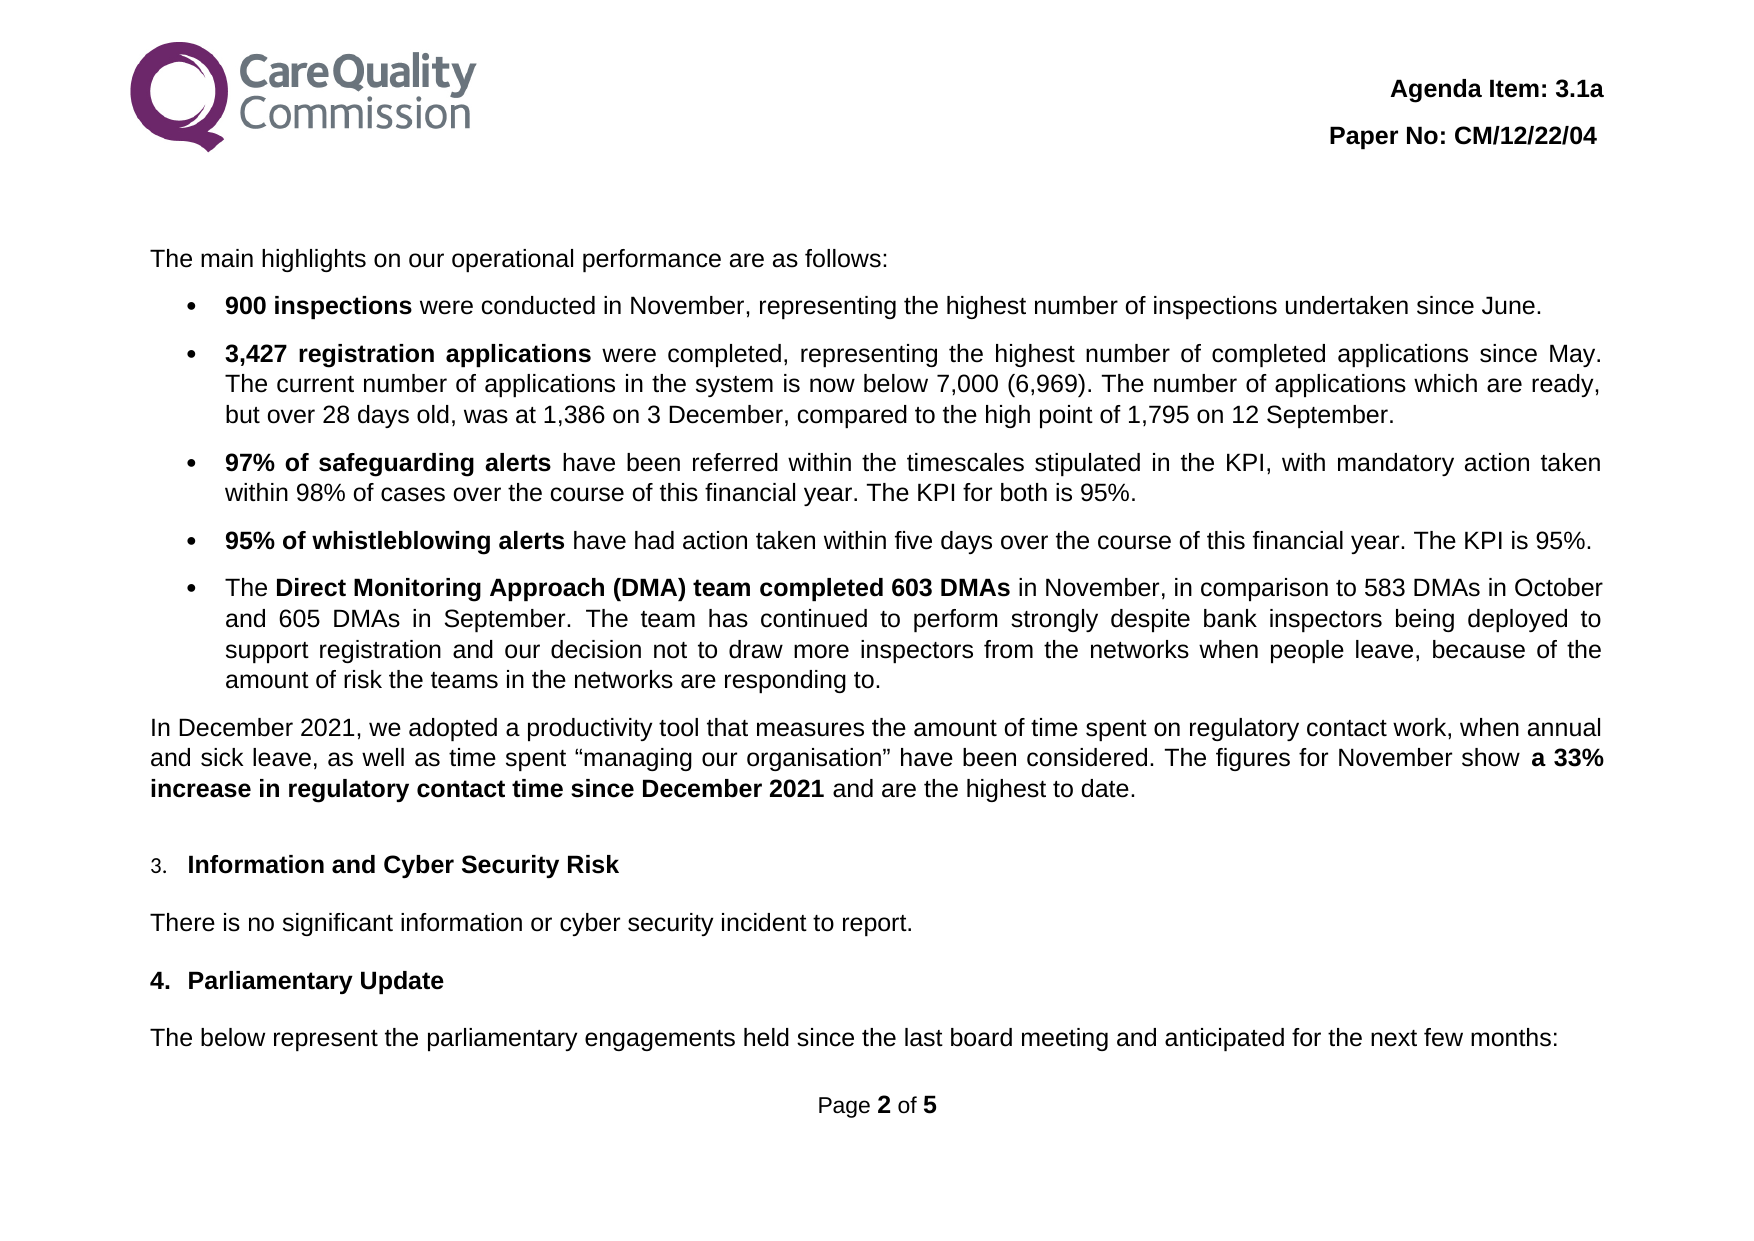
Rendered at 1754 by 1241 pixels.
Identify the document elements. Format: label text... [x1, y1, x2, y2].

list 97% of safeguarding alerts have been referred within the timescales stipulated in the KPI, with mandatory action taken within 98% of cases over the course of this financial year. The KPI for both is 95%. [187, 448, 1604, 507]
list 900 inspections were conducted in November, representing the highest number of inspections undertaken since June. [187, 291, 1604, 320]
list Parliamentary Update [150, 966, 1604, 994]
text The main highlights on our operational performance are as follows: [150, 244, 1604, 273]
list 3,427 registration applications were completed, representing the highest number of completed applications since May. The current number of applications in the system is now below 7,000 (6,969). The number of applications which are ready, but over 28 days old, was at 1,386 on 3 December, compared to the high point of 1,795 on 12 September. [187, 339, 1604, 429]
text In December 2021, we adopted a productivity tool that measures the amount of time spent on regulatory contact work, when annual and sick leave, as well as time spent “managing our organisation” have been considered. The figures for November show a 33% increase in regulatory contact time since December 2021 and are the highest to date. [150, 713, 1604, 803]
text There is no significant information or cyber security incident to report. [150, 908, 1604, 937]
list Information and Cyber Security Risk [150, 850, 1604, 879]
list The Direct Monitoring Approach (DMA) team completed 603 DMAs in November, in comparison to 583 DMAs in October and 605 DMAs in September. The team has continued to perform strongly despite bank inspectors being deployed to support registration and our decision not to draw more inspectors from the networks when people leave, because of the amount of risk the teams in the networks are responding to. [187, 573, 1604, 694]
list 95% of whistleblowing alerts have had action taken within five days over the course of this financial year. The KPI is 95%. [187, 526, 1604, 554]
text The below represent the parliamentary engagements held since the last board meeting and anticipated for the next few months: [150, 1023, 1604, 1052]
